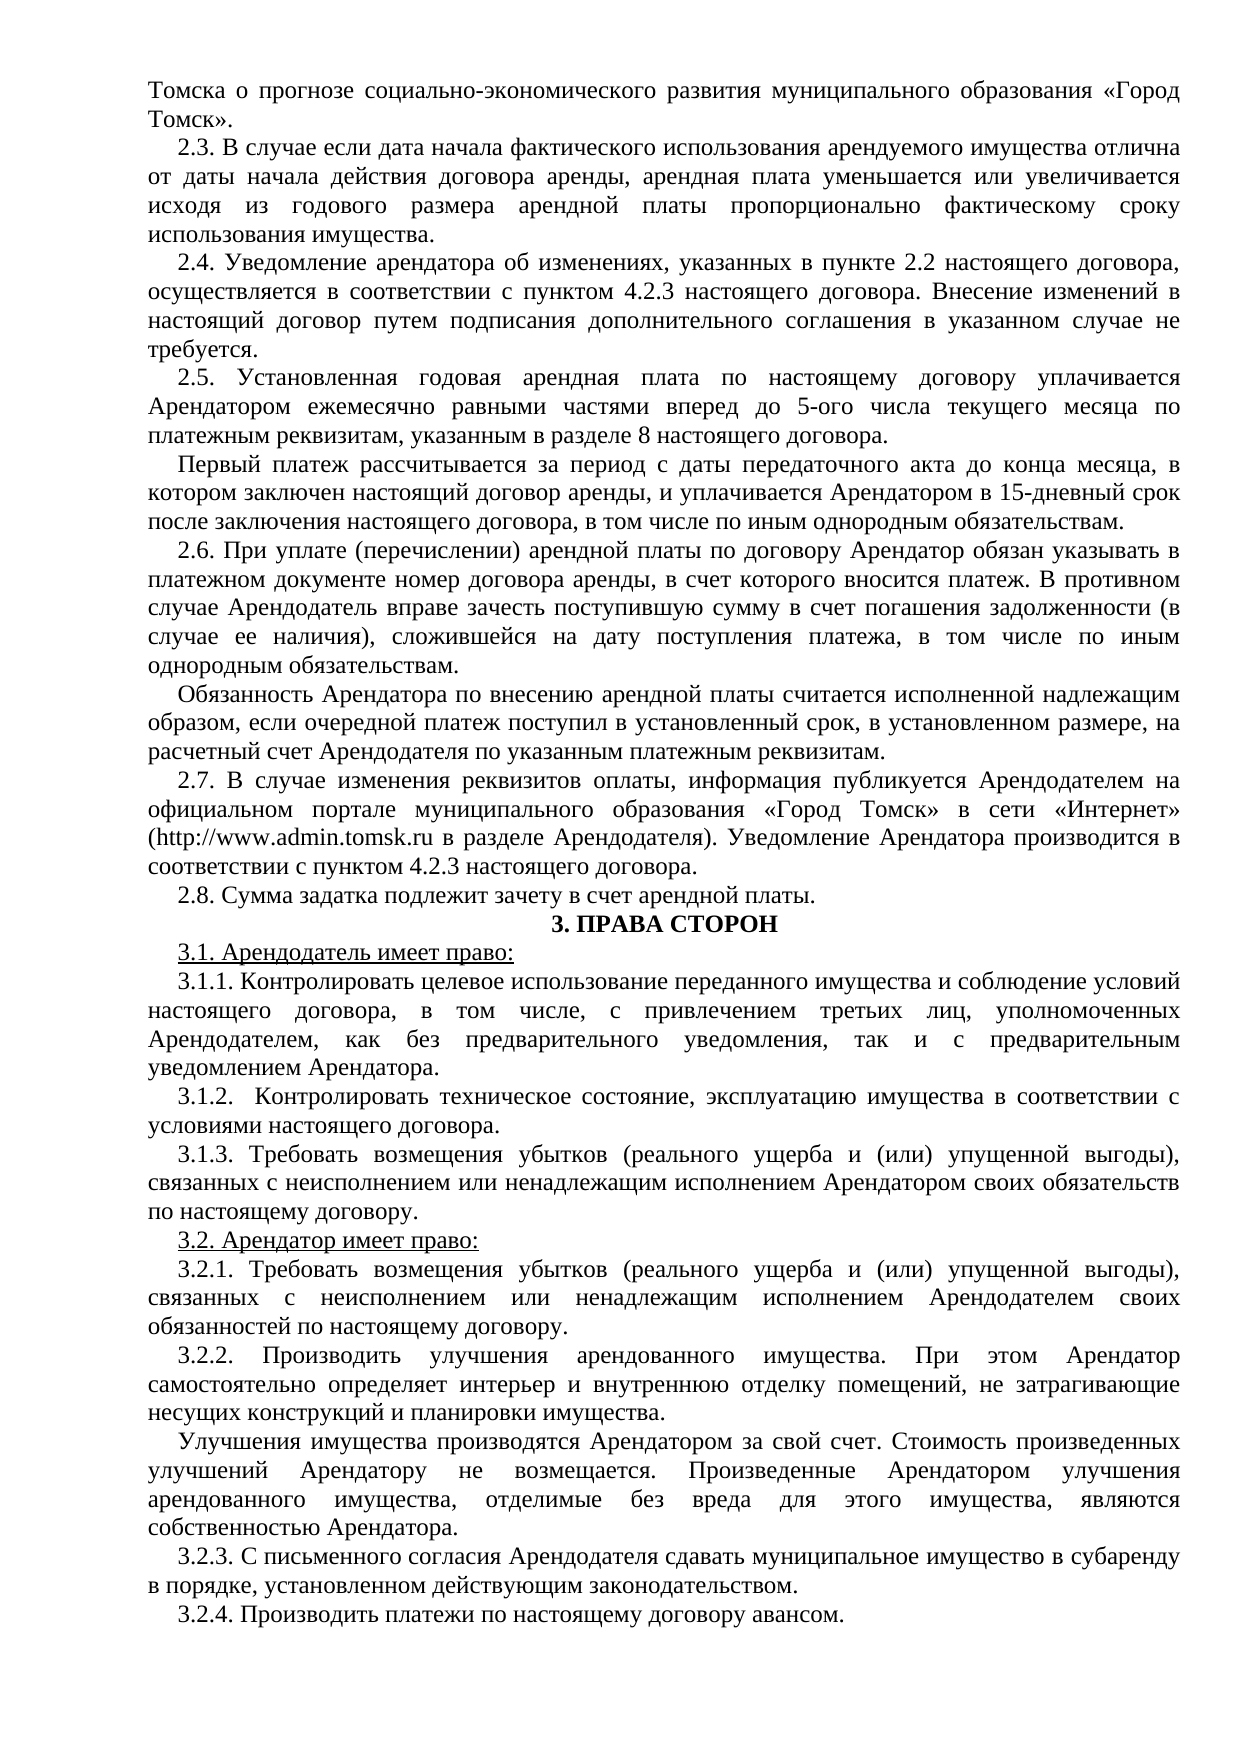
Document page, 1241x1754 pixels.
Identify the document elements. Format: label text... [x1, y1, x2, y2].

text 3.2. Арендатор имеет право: [148, 1225, 1181, 1254]
text 2.3. В случае если дата начала фактического использования арендуемого имущества отлична от даты начала действия договора аренды, арендная плата уменьшается или увеличивается исходя из годового размера арендной платы пропорционально фактическому сроку использования имущества. [148, 132, 1181, 247]
text 3.2.2. Производить улучшения арендованного имущества. При этом Арендатор самостоятельно определяет интерьер и внутреннюю отделку помещений, не затрагивающие несущих конструкций и планировки имущества. [148, 1340, 1181, 1426]
text 3.1.3. Требовать возмещения убытков (реального ущерба и (или) упущенной выгоды), связанных с неисполнением или ненадлежащим исполнением Арендатором своих обязательств по настоящему договору. [148, 1139, 1181, 1225]
text 3.2.4. Производить платежи по настоящему договору авансом. [148, 1599, 1181, 1627]
text 3.1.2. Контролировать техническое состояние, эксплуатацию имущества в соответствии с условиями настоящего договора. [148, 1081, 1181, 1139]
text 2.6. При уплате (перечислении) арендной платы по договору Арендатор обязан указывать в платежном документе номер договора аренды, в счет которого вносится платеж. В противном случае Арендодатель вправе зачесть поступившую сумму в счет погашения задолженности (в случае ее наличия), сложившейся на дату поступления платежа, в том числе по иным однородным обязательствам. [148, 535, 1181, 679]
text Томска о прогнозе социально-экономического развития муниципального образования «Город Томск». [148, 75, 1181, 132]
text 3.2.1. Требовать возмещения убытков (реального ущерба и (или) упущенной выгоды), связанных с неисполнением или ненадлежащим исполнением Арендодателем своих обязанностей по настоящему договору. [148, 1254, 1181, 1340]
text 2.4. Уведомление арендатора об изменениях, указанных в пункте 2.2 настоящего договора, осуществляется в соответствии с пунктом 4.2.3 настоящего договора. Внесение изменений в настоящий договор путем подписания дополнительного соглашения в указанном случае не требуется. [148, 247, 1181, 362]
text Первый платеж рассчитывается за период с даты передаточного акта до конца месяца, в котором заключен настоящий договор аренды, и уплачивается Арендатором в 15-дневный срок после заключения настоящего договора, в том числе по иным однородным обязательствам. [148, 449, 1181, 535]
text 3.2.3. С письменного согласия Арендодателя сдавать муниципальное имущество в субаренду в порядке, установленном действующим законодательством. [148, 1541, 1181, 1599]
text 3. ПРАВА СТОРОН [148, 909, 1181, 937]
text Улучшения имущества производятся Арендатором за свой счет. Стоимость произведенных улучшений Арендатору не возмещается. Произведенные Арендатором улучшения арендованного имущества, отделимые без вреда для этого имущества, являются собственностью Арендатора. [148, 1426, 1181, 1541]
text 2.8. Сумма задатка подлежит зачету в счет арендной платы. [148, 880, 1181, 909]
text 3.1. Арендодатель имеет право: [177, 937, 1181, 966]
text 2.7. В случае изменения реквизитов оплаты, информация публикуется Арендодателем на официальном портале муниципального образования «Город Томск» в сети «Интернет» (http://www.admin.tomsk.ru в разделе Арендодателя). Уведомление Арендатора производится в соответствии с пунктом 4.2.3 настоящего договора. [148, 765, 1181, 880]
text Обязанность Арендатора по внесению арендной платы считается исполненной надлежащим образом, если очередной платеж поступил в установленный срок, в установленном размере, на расчетный счет Арендодателя по указанным платежным реквизитам. [148, 679, 1181, 765]
text 2.5. Установленная годовая арендная плата по настоящему договору уплачивается Арендатором ежемесячно равными частями вперед до 5-ого числа текущего месяца по платежным реквизитам, указанным в разделе 8 настоящего договора. [148, 362, 1181, 449]
text 3.1.1. Контролировать целевое использование переданного имущества и соблюдение условий настоящего договора, в том числе, с привлечением третьих лиц, уполномоченных Арендодателем, как без предварительного уведомления, так и с предварительным уведомлением Арендатора. [148, 966, 1181, 1081]
